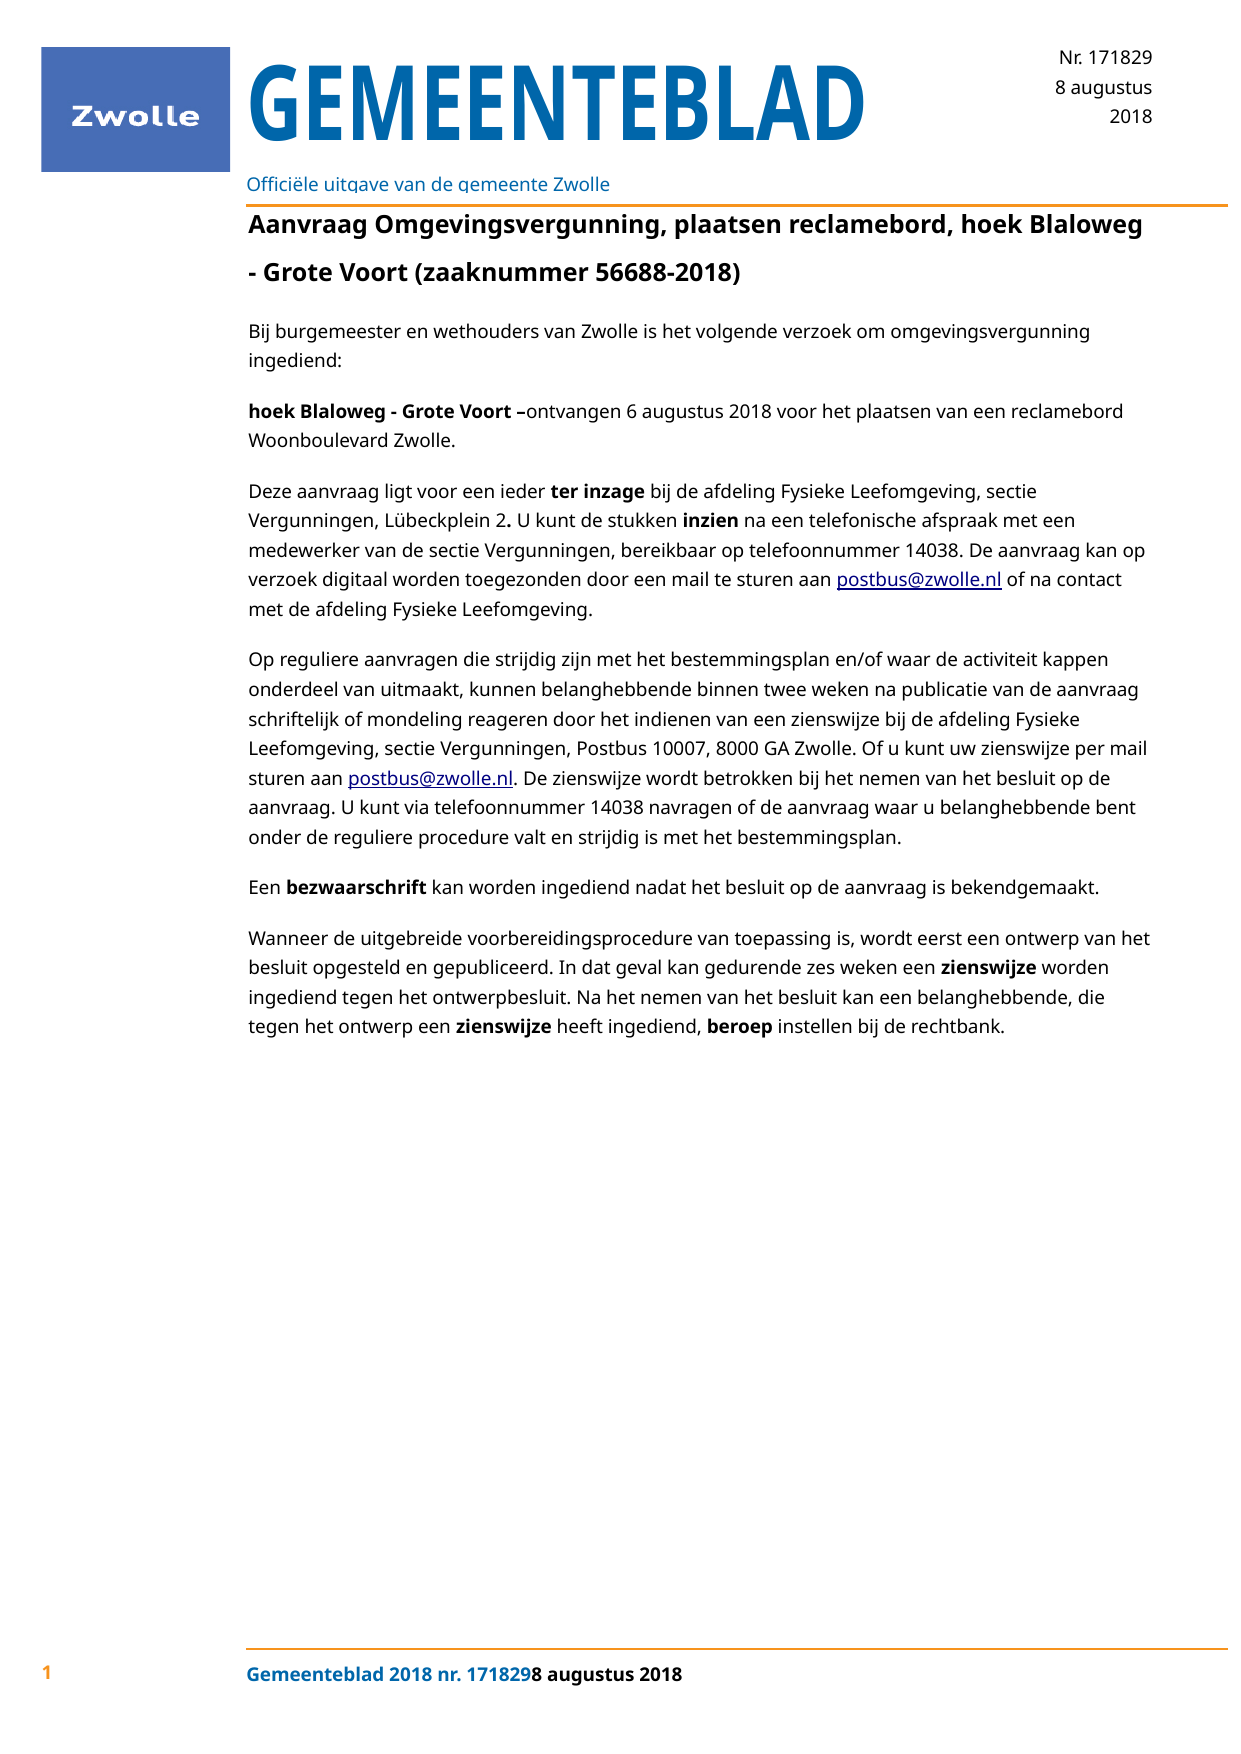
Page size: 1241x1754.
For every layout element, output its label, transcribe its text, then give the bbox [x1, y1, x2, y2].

text Bij burgemeester en wethouders van Zwolle is het volgende verzoek om omgevingsvergunning ingediend: [248, 318, 1152, 373]
text Deze aanvraag ligt voor een ieder ter inzage bij de afdeling Fysieke Leefomgeving, sectie Vergunningen, Lübeckplein 2. U kunt de stukken inzien na een telefonische afspraak met een medewerker van de sectie Vergunningen, bereikbaar op telefoonnummer 14038. De aanvraag kan op verzoek digitaal worden toegezonden door een mail te sturen aan postbus@zwolle.nl of na contact met de afdeling Fysieke Leefomgeving. [248, 478, 1152, 622]
text Wanneer de uitgebreide voorbereidingsprocedure van toepassing is, wordt eerst een ontwerp van het besluit opgesteld en gepubliceerd. In dat geval kan gedurende zes weken een zienswijze worden ingediend tegen het ontwerpbesluit. Na het nemen van het besluit kan een belanghebbende, die tegen het ontwerp een zienswijze heeft ingediend, beroep instellen bij de rechtbank. [248, 925, 1152, 1039]
picture [41, 47, 231, 172]
text Op reguliere aanvragen die strijdig zijn met het bestemmingsplan en/of waar de activiteit kappen onderdeel van uitmaakt, kunnen belanghebbende binnen twee weken na publicatie van de aanvraag schriftelijk of mondeling reageren door het indienen van een zienswijze bij de afdeling Fysieke Leefomgeving, sectie Vergunningen, Postbus 10007, 8000 GA Zwolle. Of u kunt uw zienswijze per mail sturen aan postbus@zwolle.nl. De zienswijze wordt betrokken bij het nemen van het besluit op de aanvraag. U kunt via telefoonnummer 14038 navragen of de aanvraag waar u belanghebbende bent onder de reguliere procedure valt en strijdig is met het bestemmingsplan. [248, 647, 1152, 850]
text Een bezwaarschrift kan worden ingediend nadat het besluit op de aanvraag is bekendgemaakt. [248, 874, 1152, 900]
text Aanvraag Omgevingsvergunning, plaatsen reclamebord, hoek Blaloweg - Grote Voort (zaaknummer 56688-2018) [248, 207, 1152, 288]
text hoek Blaloweg - Grote Voort –ontvangen 6 augustus 2018 voor het plaatsen van een reclamebord Woonboulevard Zwolle. [248, 398, 1152, 453]
